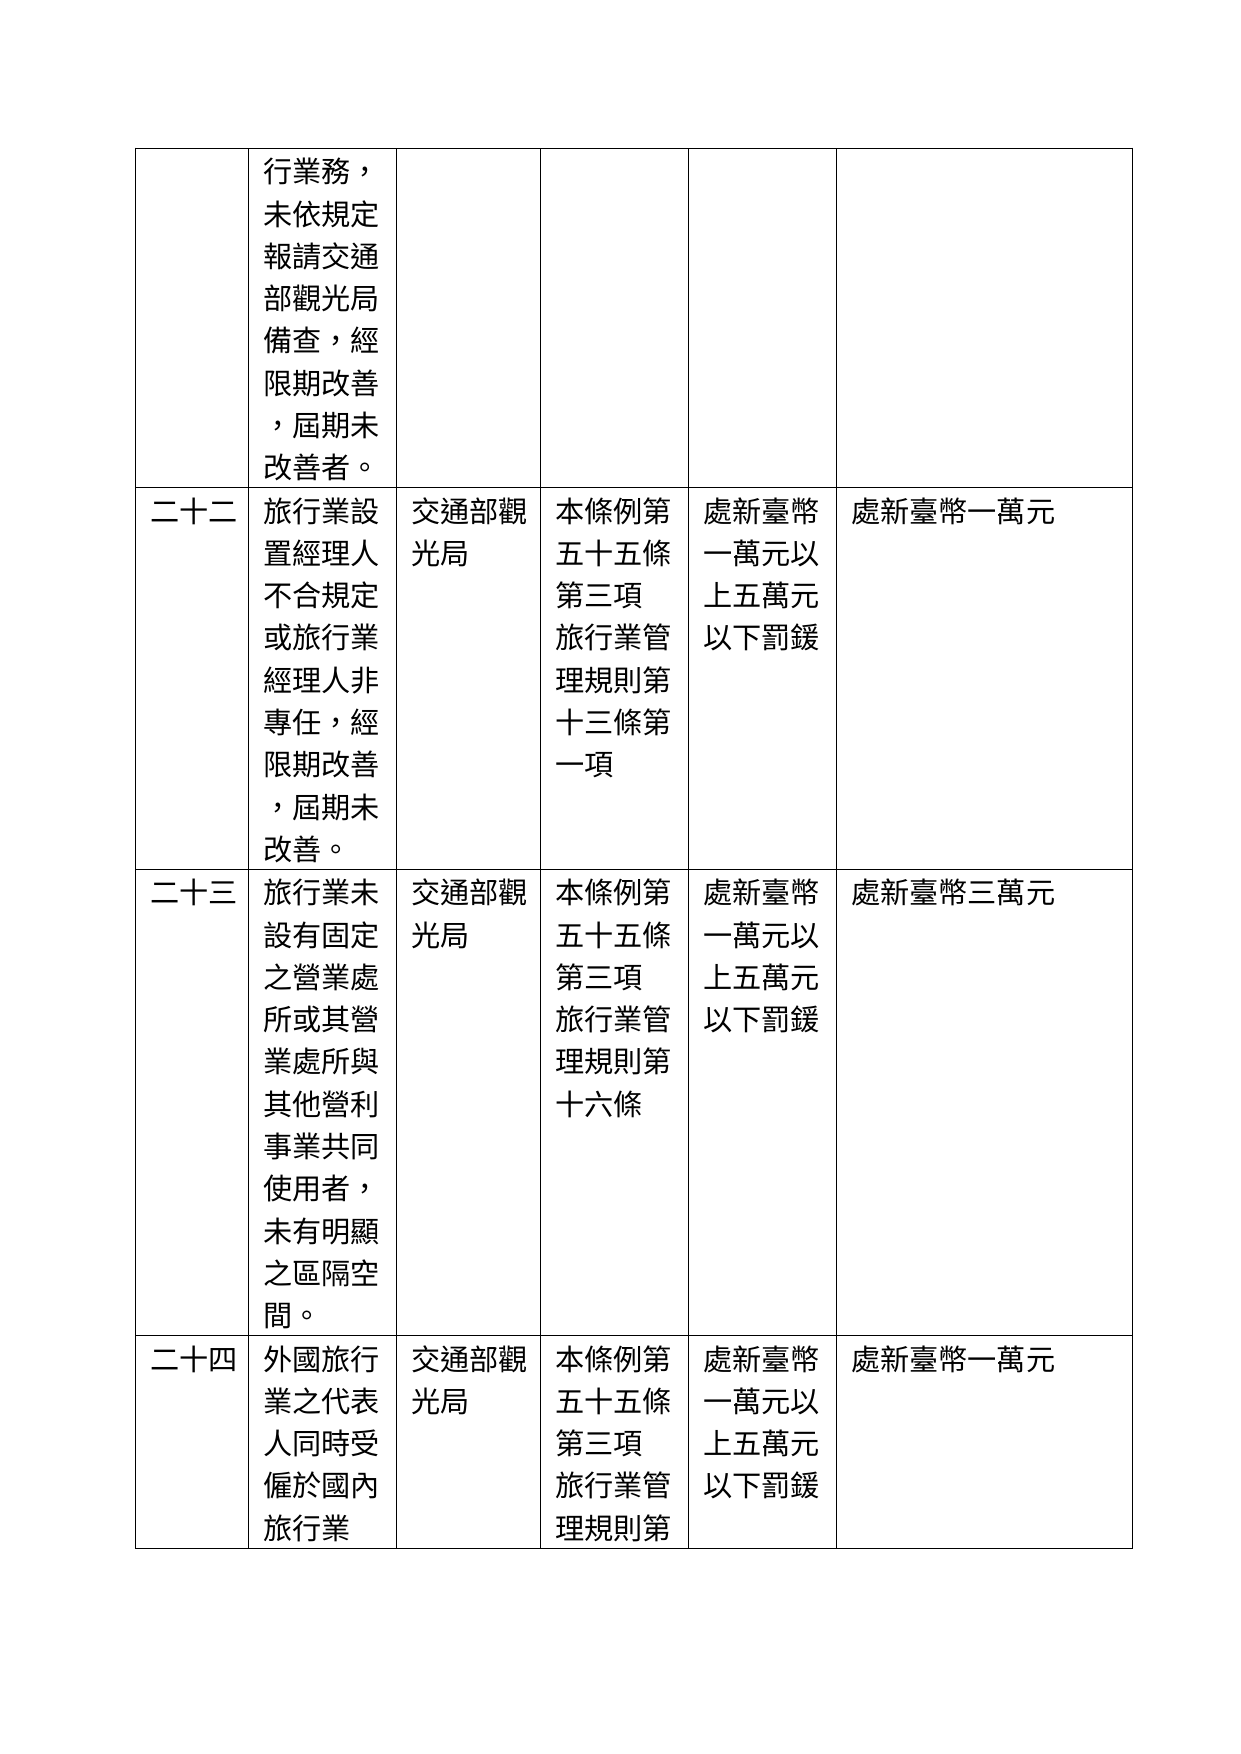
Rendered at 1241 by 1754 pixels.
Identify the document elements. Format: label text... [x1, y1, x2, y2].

table_cell 處新臺幣一萬元 [837, 1336, 1132, 1547]
table_cell 行業務，未依規定報請交通部觀光局備查，經限期改善，屆期未改善者。 [249, 149, 396, 487]
table_cell 處新臺幣一萬元以上五萬元以下罰鍰 [689, 870, 836, 1335]
table_cell 處新臺幣一萬元以上五萬元以下罰鍰 [689, 1336, 836, 1547]
table_cell 二十二 [136, 488, 248, 869]
table_cell 本條例第五十五條第三項 旅行業管理規則第 [541, 1336, 688, 1547]
table_cell 二十四 [136, 1336, 248, 1547]
table_cell 旅行業設置經理人不合規定或旅行業經理人非專任，經限期改善，屆期未改善。 [249, 488, 396, 869]
table_cell 本條例第五十五條第三項 旅行業管理規則第十六條 [541, 870, 688, 1335]
table_cell 處新臺幣一萬元以上五萬元以下罰鍰 [689, 488, 836, 869]
table_cell 處新臺幣三萬元 [837, 870, 1132, 1335]
table_cell [689, 149, 836, 487]
table_cell [397, 149, 540, 487]
table_cell [136, 149, 248, 487]
table_cell 交通部觀光局 [397, 870, 540, 1335]
table_cell 二十三 [136, 870, 248, 1335]
table_cell 交通部觀光局 [397, 488, 540, 869]
table_cell 處新臺幣一萬元 [837, 488, 1132, 869]
table_cell 旅行業未設有固定之營業處所或其營業處所與其他營利事業共同使用者，未有明顯之區隔空間。 [249, 870, 396, 1335]
table_cell 本條例第五十五條第三項 旅行業管理規則第十三條第一項 [541, 488, 688, 869]
table_cell 外國旅行業之代表人同時受僱於國內旅行業 [249, 1336, 396, 1547]
table_cell 交通部觀光局 [397, 1336, 540, 1547]
table_cell [541, 149, 688, 487]
table_cell [837, 149, 1132, 487]
